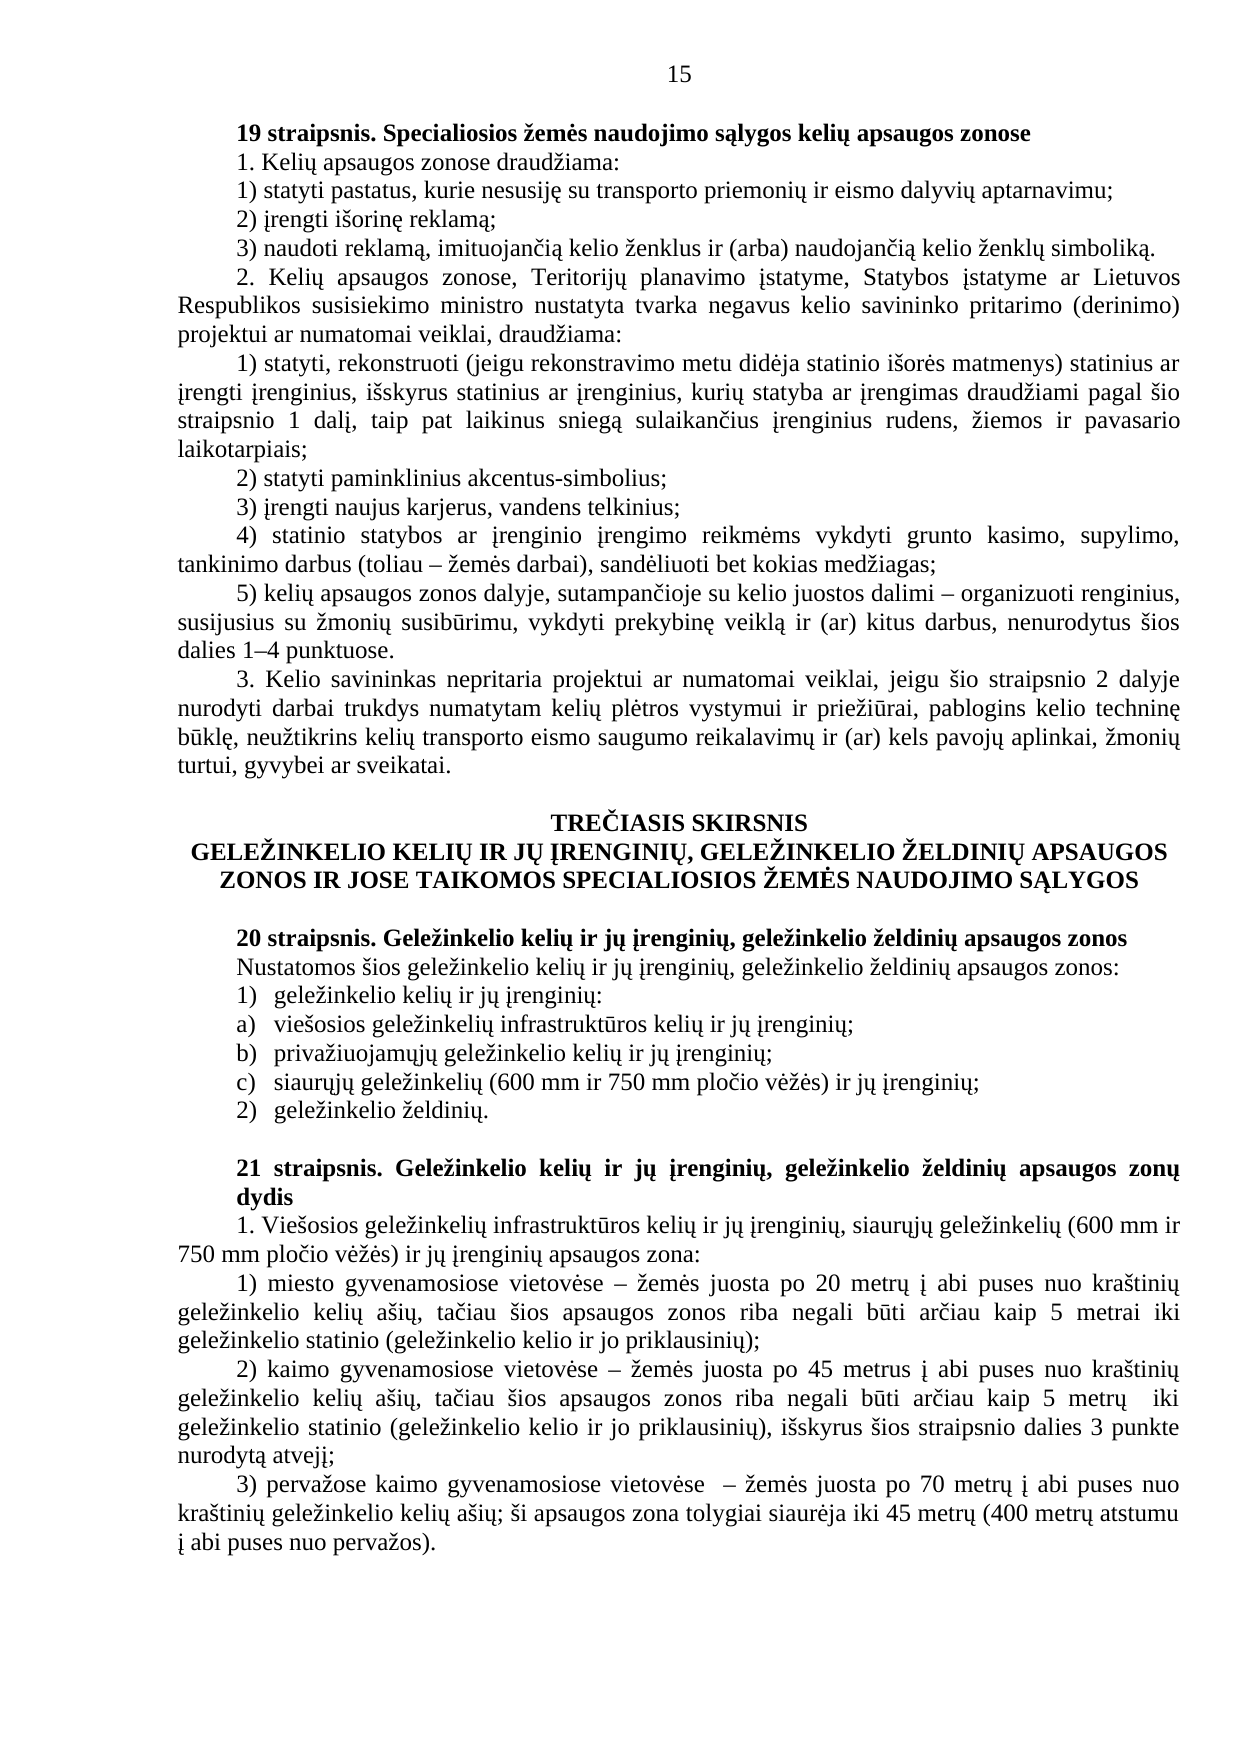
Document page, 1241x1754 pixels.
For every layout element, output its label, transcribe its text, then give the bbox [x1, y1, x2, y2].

text a) viešosios geležinkelių infrastruktūros kelių ir jų įrenginių; [236, 1009, 1181, 1038]
text Nustatomos šios geležinkelio kelių ir jų įrenginių, geležinkelio želdinių apsaugos zonos: [177, 952, 1181, 981]
text 3) įrengti naujus karjerus, vandens telkinius; [177, 492, 1181, 521]
text 1) statyti pastatus, kurie nesusiję su transporto priemonių ir eismo dalyvių aptarnavimu; [177, 176, 1181, 204]
text b) privažiuojamųjų geležinkelio kelių ir jų įrenginių; [236, 1038, 1181, 1067]
text 5) kelių apsaugos zonos dalyje, sutampančioje su kelio juostos dalimi – organizuoti renginius, susijusius su žmonių susibūrimu, vykdyti prekybinę veiklą ir (ar) kitus darbus, nenurodytus šios dalies 1–4 punktuose. [177, 578, 1181, 664]
text 20 straipsnis. Geležinkelio kelių ir jų įrenginių, geležinkelio želdinių apsaugos zonos [177, 923, 1181, 952]
text 3) pervažose kaimo gyvenamosiose vietovėse – žemės juosta po 70 metrų į abi puses nuo kraštinių geležinkelio kelių ašių; ši apsaugos zona tolygiai siaurėja iki 45 metrų (400 metrų atstumu į abi puses nuo pervažos). [177, 1469, 1181, 1556]
text 2) statyti paminklinius akcentus-simbolius; [177, 463, 1181, 492]
text 19 straipsnis. Specialiosios žemės naudojimo sąlygos kelių apsaugos zonose [177, 118, 1181, 147]
text 1) statyti, rekonstruoti (jeigu rekonstravimo metu didėja statinio išorės matmenys) statinius ar įrengti įrenginius, išskyrus statinius ar įrenginius, kurių statyba ar įrengimas draudžiami pagal šio straipsnio 1 dalį, taip pat laikinus sniegą sulaikančius įrenginius rudens, žiemos ir pavasario laikotarpiais; [177, 348, 1181, 463]
text 1. Kelių apsaugos zonose draudžiama: [177, 147, 1181, 176]
text 4) statinio statybos ar įrenginio įrengimo reikmėms vykdyti grunto kasimo, supylimo, tankinimo darbus (toliau – žemės darbai), sandėliuoti bet kokias medžiagas; [177, 521, 1181, 578]
text 3. Kelio savininkas nepritaria projektui ar numatomai veiklai, jeigu šio straipsnio 2 dalyje nurodyti darbai trukdys numatytam kelių plėtros vystymui ir priežiūrai, pablogins kelio techninę būklę, neužtikrins kelių transporto eismo saugumo reikalavimų ir (ar) kels pavojų aplinkai, žmonių turtui, gyvybei ar sveikatai. [177, 664, 1181, 779]
text 2. Kelių apsaugos zonose, Teritorijų planavimo įstatyme, Statybos įstatyme ar Lietuvos Respublikos susisiekimo ministro nustatyta tvarka negavus kelio savininko pritarimo (derinimo) projektui ar numatomai veiklai, draudžiama: [177, 262, 1181, 348]
text c) siaurųjų geležinkelių (600 mm ir 750 mm pločio vėžės) ir jų įrenginių; [236, 1067, 1181, 1096]
text 3) naudoti reklamą, imituojančią kelio ženklus ir (arba) naudojančią kelio ženklų simboliką. [177, 233, 1181, 262]
text 21 straipsnis. Geležinkelio kelių ir jų įrenginių, geležinkelio želdinių apsaugos zonų dydis [236, 1153, 1181, 1211]
text GELEŽINKELIO KELIŲ IR JŲ ĮRENGINIŲ, GELEŽINKELIO ŽELDINIŲ APSAUGOS ZONOS IR JOSE TAIKOMOS SPECIALIOSIOS ŽEMĖS NAUDOJIMO SĄLYGOS [177, 837, 1181, 894]
text 2) kaimo gyvenamosiose vietovėse – žemės juosta po 45 metrus į abi puses nuo kraštinių geležinkelio kelių ašių, tačiau šios apsaugos zonos riba negali būti arčiau kaip 5 metrų iki geležinkelio statinio (geležinkelio kelio ir jo priklausinių), išskyrus šios straipsnio dalies 3 punkte nurodytą atvejį; [177, 1354, 1181, 1469]
text 1) geležinkelio kelių ir jų įrenginių: [236, 981, 1181, 1009]
text 2) įrengti išorinę reklamą; [177, 204, 1181, 233]
text 1) miesto gyvenamosiose vietovėse – žemės juosta po 20 metrų į abi puses nuo kraštinių geležinkelio kelių ašių, tačiau šios apsaugos zonos riba negali būti arčiau kaip 5 metrai iki geležinkelio statinio (geležinkelio kelio ir jo priklausinių); [177, 1268, 1181, 1354]
text 1. Viešosios geležinkelių infrastruktūros kelių ir jų įrenginių, siaurųjų geležinkelių (600 mm ir 750 mm pločio vėžės) ir jų įrenginių apsaugos zona: [177, 1211, 1181, 1268]
text 2) geležinkelio želdinių. [236, 1096, 1181, 1124]
text TREČIASIS SKIRSNIS [177, 808, 1181, 837]
